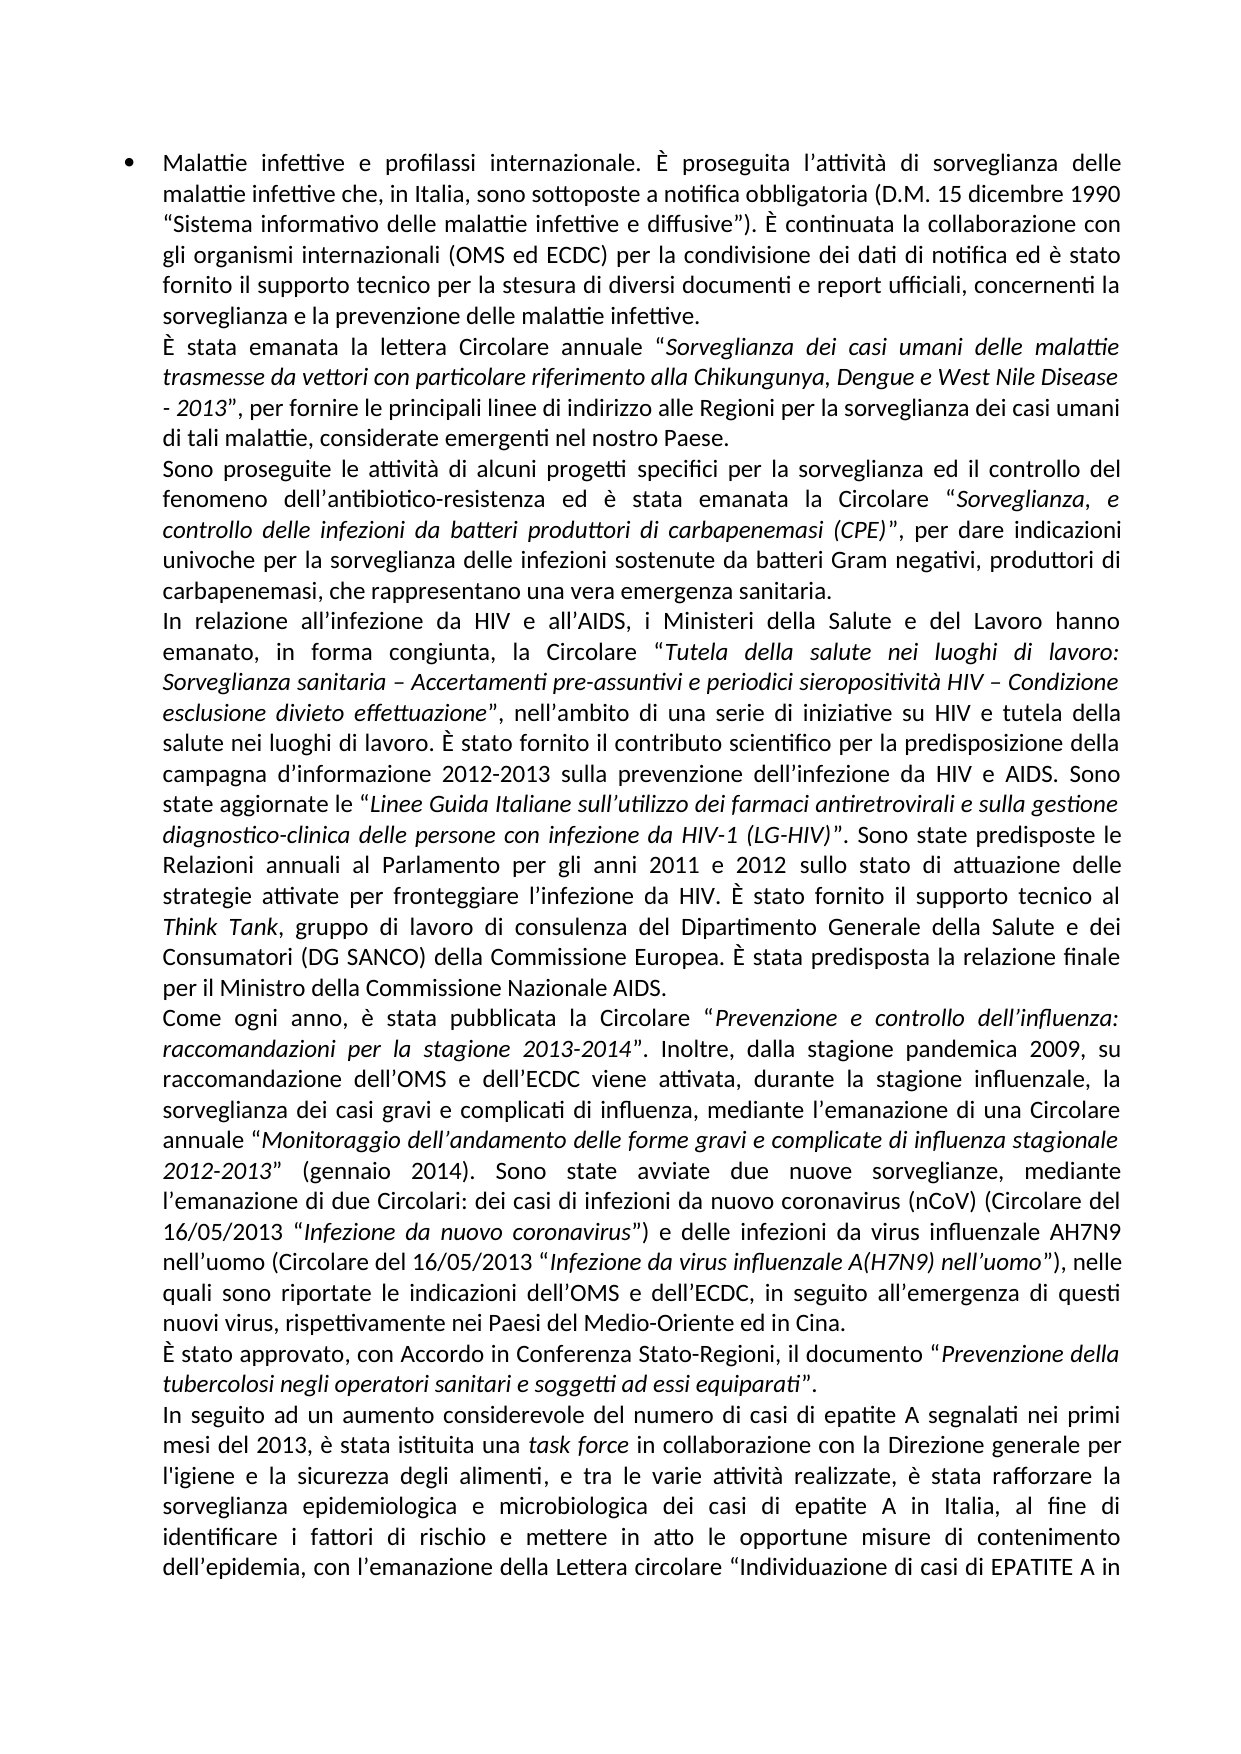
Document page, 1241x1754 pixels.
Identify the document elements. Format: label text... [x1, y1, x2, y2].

text È stato approvato, con Accordo in Conferenza Stato-Regioni, il documento “Prevenzione della tubercolosi negli operatori sanitari e soggetti ad essi equiparati”. [162, 1338, 1122, 1399]
text È stata emanata la lettera Circolare annuale “Sorveglianza dei casi umani delle malattie trasmesse da vettori con particolare riferimento alla Chikungunya, Dengue e West Nile Disease - 2013”, per fornire le principali linee di indirizzo alle Regioni per la sorveglianza dei casi umani di tali malattie, considerate emergenti nel nostro Paese. [162, 331, 1122, 453]
text Sono proseguite le attività di alcuni progetti specifici per la sorveglianza ed il controllo del fenomeno dell’antibiotico-resistenza ed è stata emanata la Circolare “Sorveglianza, e controllo delle infezioni da batteri produttori di carbapenemasi (CPE)”, per dare indicazioni univoche per la sorveglianza delle infezioni sostenute da batteri Gram negativi, produttori di carbapenemasi, che rappresentano una vera emergenza sanitaria. [162, 453, 1122, 605]
text Come ogni anno, è stata pubblicata la Circolare “Prevenzione e controllo dell’influenza: raccomandazioni per la stagione 2013-2014”. Inoltre, dalla stagione pandemica 2009, su raccomandazione dell’OMS e dell’ECDC viene attivata, durante la stagione influenzale, la sorveglianza dei casi gravi e complicati di influenza, mediante l’emanazione di una Circolare annuale “Monitoraggio dell’andamento delle forme gravi e complicate di influenza stagionale 2012-2013” (gennaio 2014). Sono state avviate due nuove sorveglianze, mediante l’emanazione di due Circolari: dei casi di infezioni da nuovo coronavirus (nCoV) (Circolare del 16/05/2013 “Infezione da nuovo coronavirus”) e delle infezioni da virus influenzale AH7N9 nell’uomo (Circolare del 16/05/2013 “Infezione da virus influenzale A(H7N9) nell’uomo”), nelle quali sono riportate le indicazioni dell’OMS e dell’ECDC, in seguito all’emergenza di questi nuovi virus, rispettivamente nei Paesi del Medio-Oriente ed in Cina. [162, 1002, 1122, 1338]
text In seguito ad un aumento considerevole del numero di casi di epatite A segnalati nei primi mesi del 2013, è stata istituita una task force in collaborazione con la Direzione generale per l'igiene e la sicurezza degli alimenti, e tra le varie attività realizzate, è stata rafforzare la sorveglianza epidemiologica e microbiologica dei casi di epatite A in Italia, al fine di identificare i fattori di rischio e mettere in atto le opportune misure di contenimento dell’epidemia, con l’emanazione della Lettera circolare “Individuazione di casi di EPATITE A in [162, 1399, 1122, 1582]
list Malattie infettive e profilassi internazionale. È proseguita l’attività di sorveglianza delle malattie infettive che, in Italia, sono sottoposte a notifica obbligatoria (D.M. 15 dicembre 1990 “Sistema informativo delle malattie infettive e diffusive”). È continuata la collaborazione con gli organismi internazionali (OMS ed ECDC) per la condivisione dei dati di notifica ed è stato fornito il supporto tecnico per la stesura di diversi documenti e report ufficiali, concernenti la sorveglianza e la prevenzione delle malattie infettive. [125, 148, 1122, 331]
text In relazione all’infezione da HIV e all’AIDS, i Ministeri della Salute e del Lavoro hanno emanato, in forma congiunta, la Circolare “Tutela della salute nei luoghi di lavoro: Sorveglianza sanitaria – Accertamenti pre-assuntivi e periodici sieropositività HIV – Condizione esclusione divieto effettuazione”, nell’ambito di una serie di iniziative su HIV e tutela della salute nei luoghi di lavoro. È stato fornito il contributo scientifico per la predisposizione della campagna d’informazione 2012-2013 sulla prevenzione dell’infezione da HIV e AIDS. Sono state aggiornate le “Linee Guida Italiane sull’utilizzo dei farmaci antiretrovirali e sulla gestione diagnostico-clinica delle persone con infezione da HIV-1 (LG-HIV)”. Sono state predisposte le Relazioni annuali al Parlamento per gli anni 2011 e 2012 sullo stato di attuazione delle strategie attivate per fronteggiare l’infezione da HIV. È stato fornito il supporto tecnico al Think Tank, gruppo di lavoro di consulenza del Dipartimento Generale della Salute e dei Consumatori (DG SANCO) della Commissione Europea. È stata predisposta la relazione finale per il Ministro della Commissione Nazionale AIDS. [162, 605, 1122, 1002]
